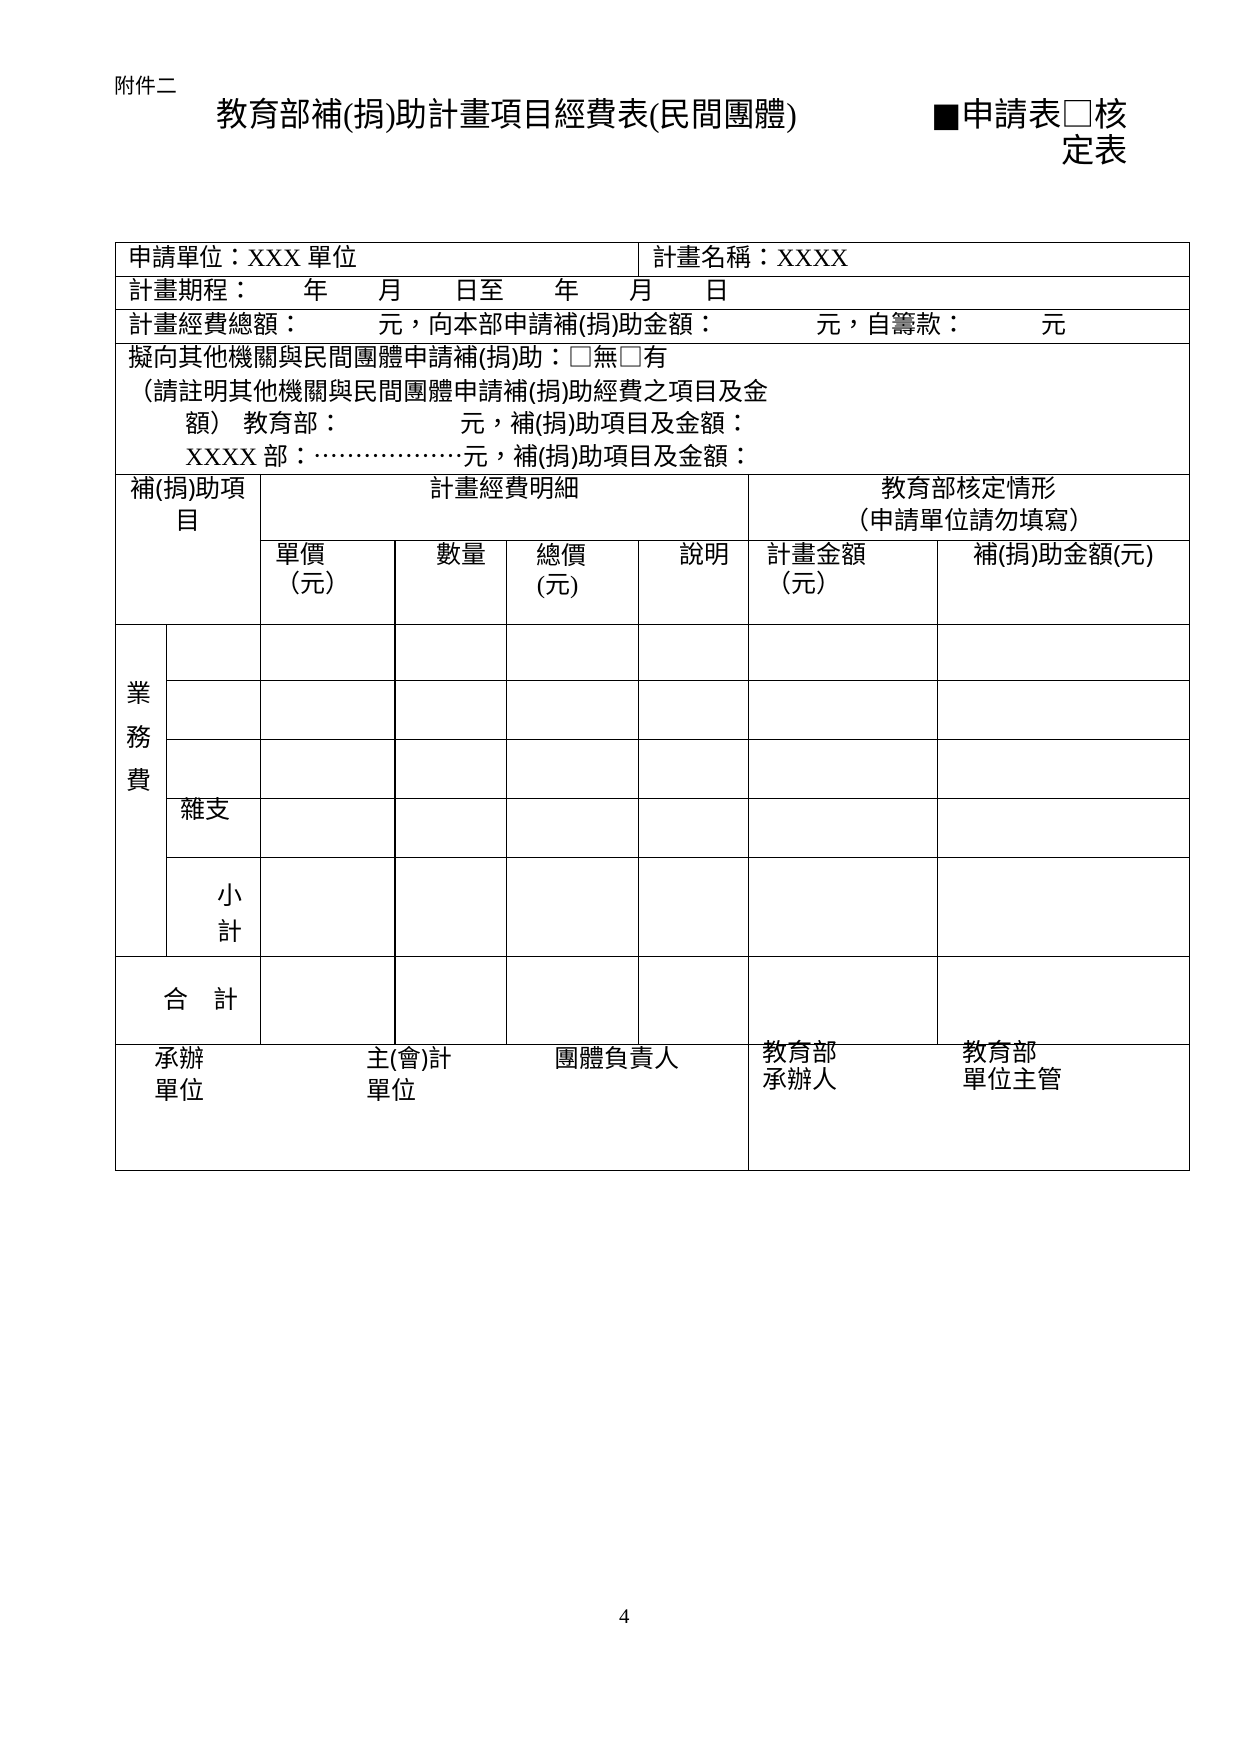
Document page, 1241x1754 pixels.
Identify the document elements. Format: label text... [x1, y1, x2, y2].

table_cell [261, 858, 394, 956]
table_cell [749, 858, 937, 956]
table_cell [749, 740, 937, 798]
table_cell [261, 799, 394, 857]
table_cell 小計 [167, 858, 260, 956]
table_cell 數量 [396, 541, 506, 624]
table_cell [396, 681, 506, 739]
table_cell 教育部核定情形 （申請單位請勿填寫） [749, 475, 1189, 540]
table_cell 擬向其他機關與民間團體申請補(捐)助：□無□有 （請註明其他機關與民間團體申請補(捐)助經費之項目及金額） 教育部： 元，補(捐)助項目及金額： XXXX 部：………………元，補(捐)助項目及金額： [116, 344, 1189, 474]
table_cell 教育部 教育部 承辦人 單位主管 [749, 1045, 1189, 1170]
table_cell [938, 681, 1189, 739]
table_cell [507, 625, 638, 680]
table_cell 總價(元) [507, 541, 638, 624]
table_cell 補(捐)助金額(元) [938, 541, 1189, 624]
table_cell [261, 740, 394, 798]
table_cell [639, 625, 748, 680]
table_cell 計畫經費明細 [261, 475, 748, 540]
table_cell 計畫經費總額： 元，向本部申請補(捐)助金額： 元，自籌款： 元 [116, 310, 1189, 343]
table_cell [396, 740, 506, 798]
table_cell [749, 799, 937, 857]
table_cell [507, 740, 638, 798]
table_cell [261, 957, 394, 1044]
table_cell [938, 858, 1189, 956]
table_header 申請單位：XXX 單位 [116, 243, 638, 276]
table_cell [507, 681, 638, 739]
table_cell [749, 625, 937, 680]
table_cell [938, 625, 1189, 680]
table_cell [396, 799, 506, 857]
table_cell 補(捐)助項 目 [116, 475, 260, 624]
table_cell [639, 681, 748, 739]
table_cell [938, 740, 1189, 798]
table_cell 雜支 [167, 799, 260, 857]
table_cell 計畫金額（元） [749, 541, 937, 624]
table_cell [396, 625, 506, 680]
table_cell [396, 957, 506, 1044]
table_cell [396, 858, 506, 956]
table_cell [261, 681, 394, 739]
table_cell [749, 957, 937, 1044]
table_cell [507, 799, 638, 857]
table_cell [639, 799, 748, 857]
table_cell [507, 957, 638, 1044]
table_cell [261, 625, 394, 680]
table_cell [167, 740, 260, 798]
table_cell 說明 [639, 541, 748, 624]
table_cell [639, 740, 748, 798]
table_cell [938, 957, 1189, 1044]
table_cell [167, 625, 260, 680]
table_header 計畫名稱：XXXX [639, 243, 1189, 276]
table_cell [507, 858, 638, 956]
table_cell 計畫期程： 年 月 日至 年 月 日 [116, 277, 1189, 309]
table_cell 承辦 主(會)計 團體負責人 單位 單位 [116, 1045, 748, 1170]
table_cell [639, 858, 748, 956]
text 附件二 [114, 75, 1128, 98]
table_cell [749, 681, 937, 739]
table_cell [938, 799, 1189, 857]
table_cell [639, 957, 748, 1044]
text 教育部補(捐)助計畫項目經費表(民間團體) ■申請表□核定表 [114, 98, 1128, 170]
table_cell 合 計 [116, 957, 260, 1044]
table_cell 單價（元） [261, 541, 394, 624]
table_cell [167, 681, 260, 739]
table_cell 業 務 費 [116, 625, 166, 956]
